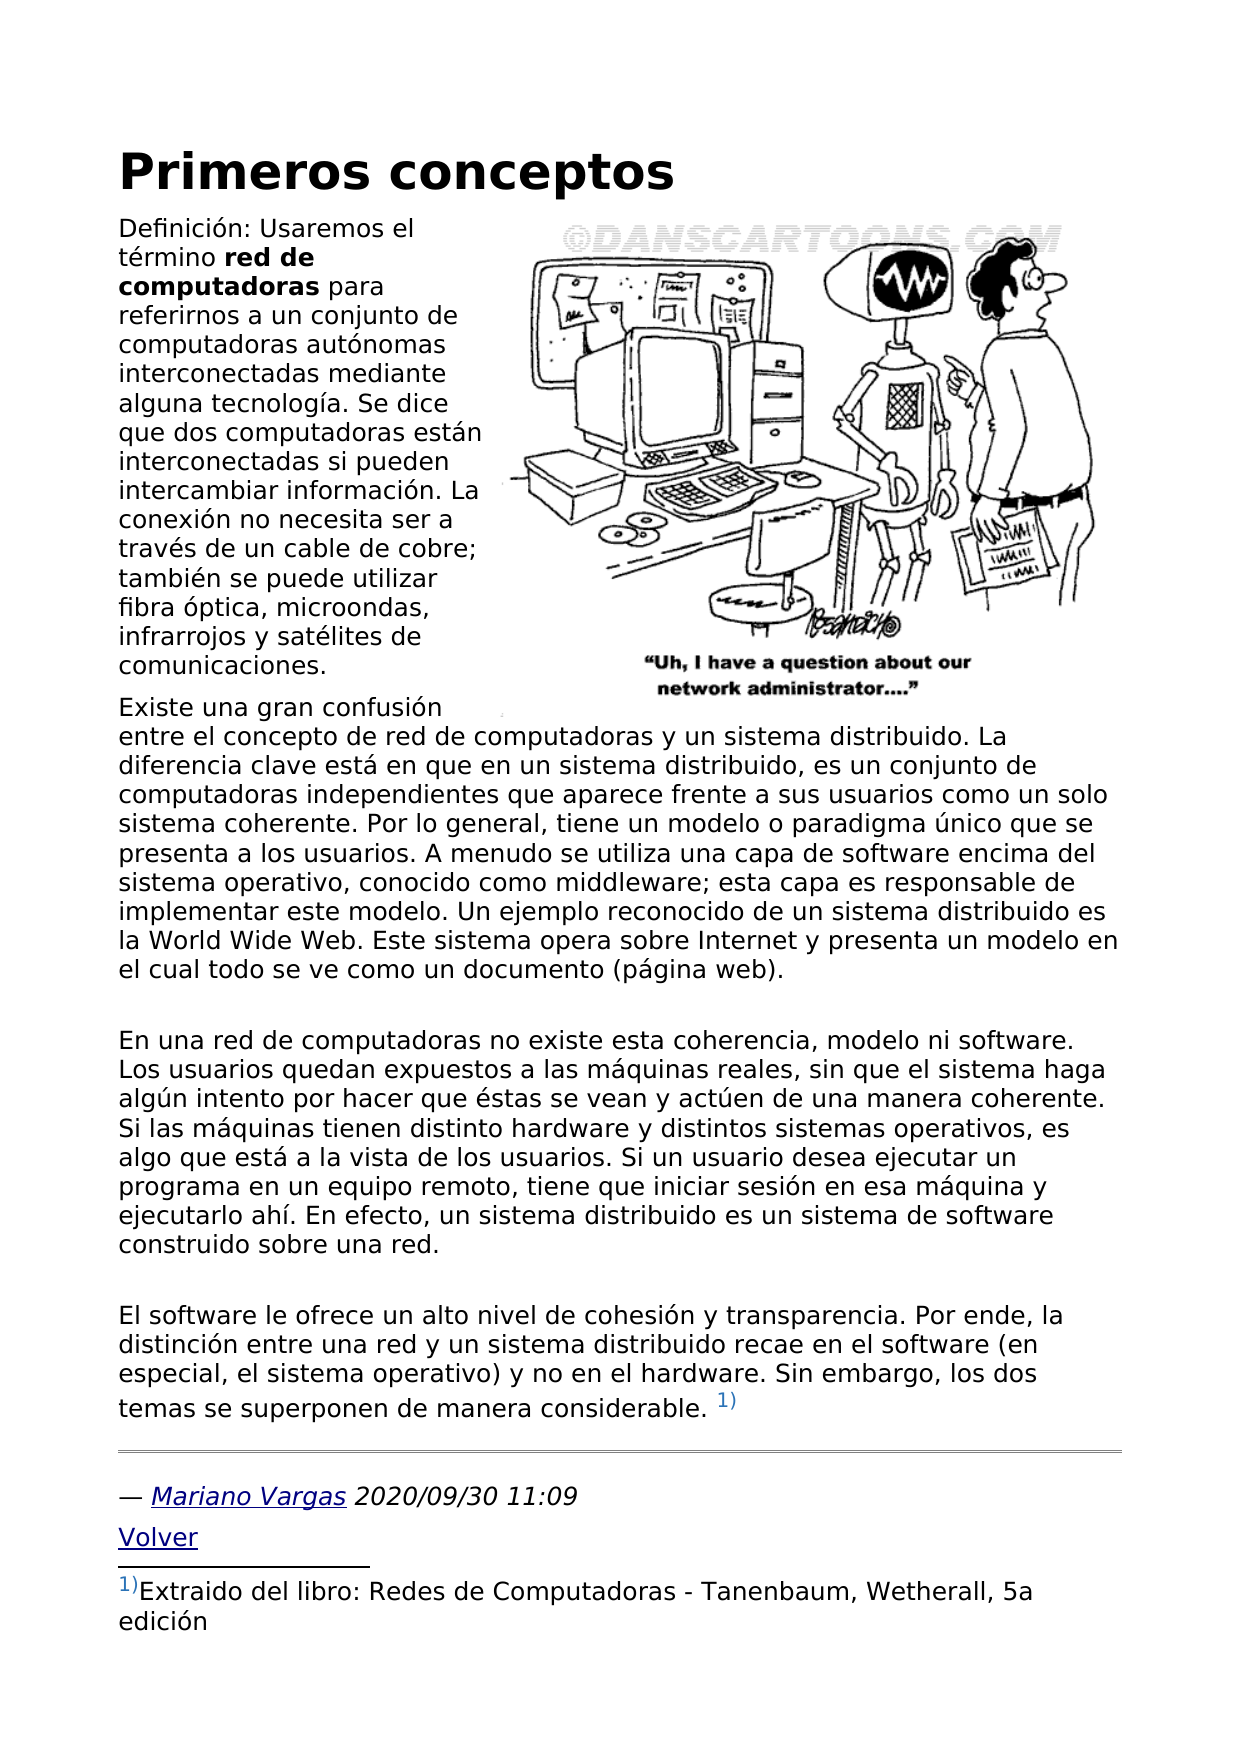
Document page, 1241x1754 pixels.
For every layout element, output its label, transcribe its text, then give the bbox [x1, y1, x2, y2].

text En una red de computadoras no existe esta coherencia, modelo ni software. Los usuarios quedan expuestos a las máquinas reales, sin que el sistema haga algún intento por hacer que éstas se vean y actúen de una manera coherente. Si las máquinas tienen distinto hardware y distintos sistemas operativos, es algo que está a la vista de los usuarios. Si un usuario desea ejecutar un programa en un equipo remoto, tiene que iniciar sesión en esa máquina y ejecutarlo ahí. En efecto, un sistema distribuido es un sistema de software construido sobre una red. [118, 1026, 1122, 1289]
text Existe una gran confusión entre el concepto de red de computadoras y un sistema distribuido. La diferencia clave está en que en un sistema distribuido, es un conjunto de computadoras independientes que aparece frente a sus usuarios como un solo sistema coherente. Por lo general, tiene un modelo o paradigma único que se presenta a los usuarios. A menudo se utiliza una capa de software encima del sistema operativo, conocido como middleware; esta capa es responsable de implementar este modelo. Un ejemplo reconocido de un sistema distribuido es la World Wide Web. Este sistema opera sobre Internet y presenta un modelo en el cual todo se ve como un documento (página web). [118, 693, 1122, 1014]
subtitle Primeros conceptos [118, 143, 1122, 201]
text Definición: Usaremos el término red de computadoras para referirnos a un conjunto de computadoras autónomas interconectadas mediante alguna tecnología. Se dice que dos computadoras están interconectadas si pueden intercambiar información. La conexión no necesita ser a través de un cable de cobre; también se puede utilizar fibra óptica, microondas, infrarrojos y satélites de comunicaciones. [118, 214, 497, 681]
text Extraido del libro: Redes de Computadoras - Tanenbaum, Wetherall, 5a edición [118, 1573, 1122, 1636]
text — Mariano Vargas 2020/09/30 11:09 [118, 1482, 1122, 1511]
text Volver [118, 1523, 1122, 1553]
picture [497, 213, 1123, 717]
text El software le ofrece un alto nivel de cohesión y transparencia. Por ende, la distinción entre una red y un sistema distribuido recae en el software (en especial, el sistema operativo) y no en el hardware. Sin embargo, los dos temas se superponen de manera considerable. [118, 1301, 1122, 1423]
